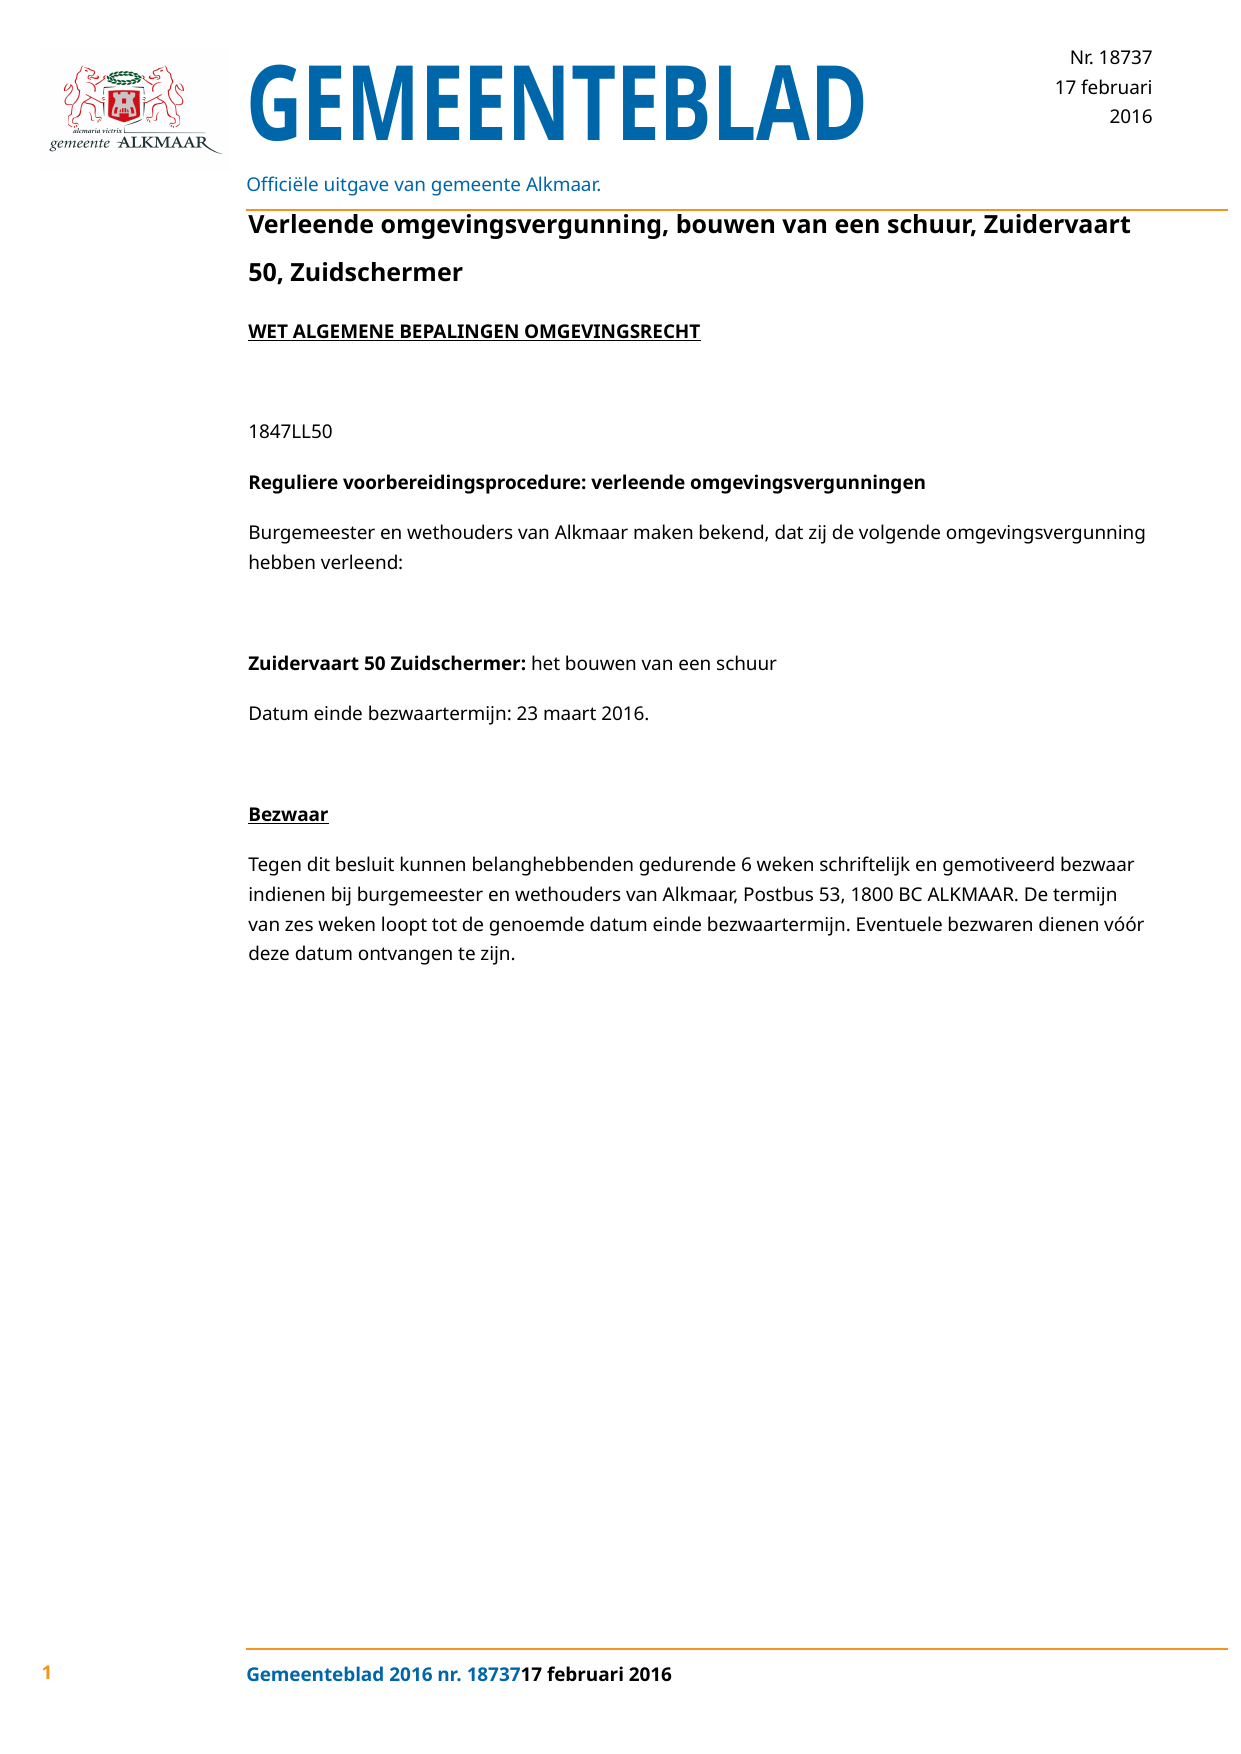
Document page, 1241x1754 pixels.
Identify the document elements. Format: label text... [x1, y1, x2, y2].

text Burgemeester en wethouders van Alkmaar maken bekend, dat zij de volgende omgevingsvergunning hebben verleend: [248, 519, 1152, 575]
text Tegen dit besluit kunnen belanghebbenden gedurende 6 weken schriftelijk en gemotiveerd bezwaar indienen bij burgemeester en wethouders van Alkmaar, Postbus 53, 1800 BC ALKMAAR. De termijn van zes weken loopt tot de genoemde datum einde bezwaartermijn. Eventuele bezwaren dienen vóór deze datum ontvangen te zijn. [248, 852, 1152, 966]
text WET ALGEMENE BEPALINGEN OMGEVINGSRECHT [248, 318, 1152, 344]
text Zuidervaart 50 Zuidschermer: het bouwen van een schuur [248, 650, 1152, 676]
text Bezwaar [248, 801, 1152, 827]
text 1847LL50 [248, 419, 1152, 444]
text Verleende omgevingsvergunning, bouwen van een schuur, Zuidervaart 50, Zuidschermer [248, 211, 1152, 288]
text Reguliere voorbereidingsprocedure: verleende omgevingsvergunningen [248, 469, 1152, 495]
picture [41, 47, 231, 172]
text Datum einde bezwaartermijn: 23 maart 2016. [248, 700, 1152, 726]
